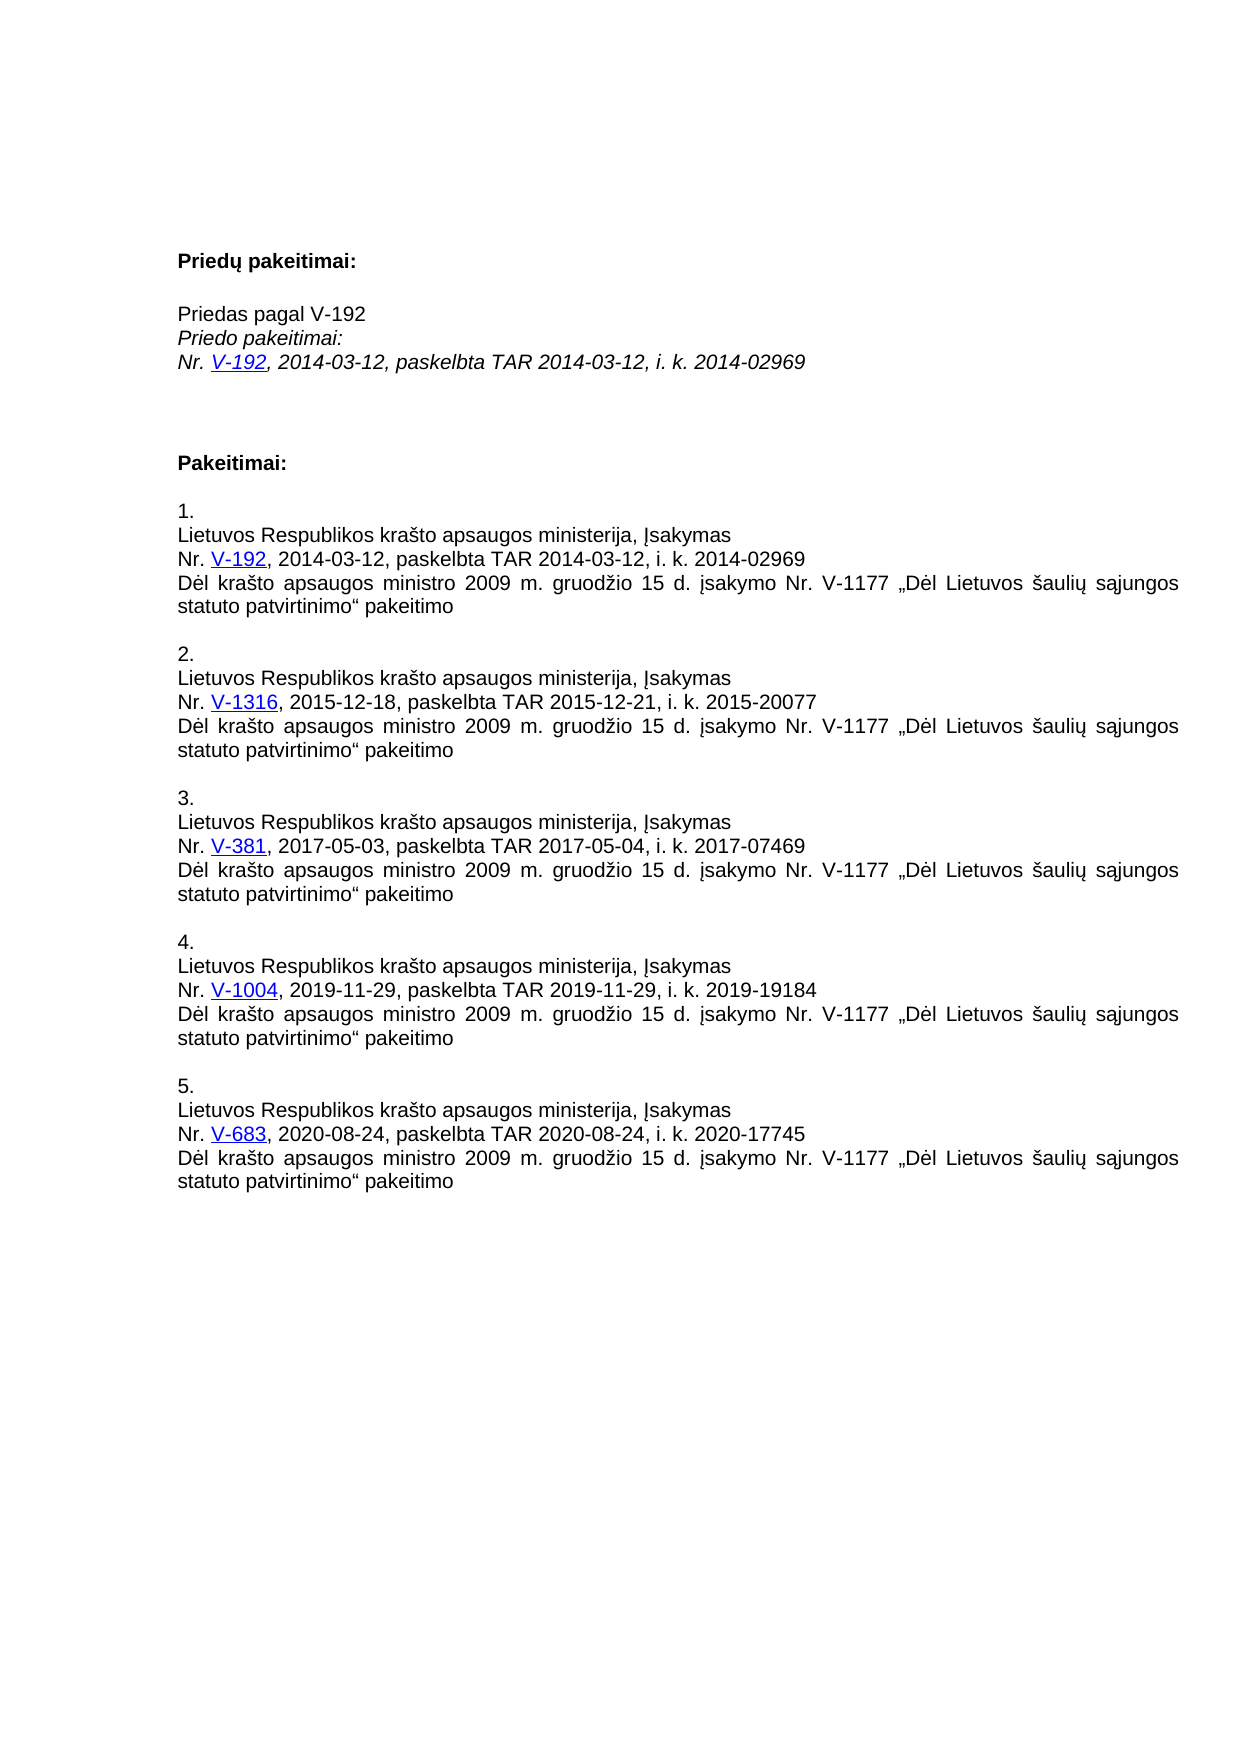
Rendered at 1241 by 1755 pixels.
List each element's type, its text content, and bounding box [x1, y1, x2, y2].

text Nr. V-1004, 2019-11-29, paskelbta TAR 2019-11-29, i. k. 2019-19184 [177, 978, 1181, 1002]
text 1. [177, 498, 1181, 522]
text Nr. V-192, 2014-03-12, paskelbta TAR 2014-03-12, i. k. 2014-02969 [177, 350, 1181, 374]
text Pakeitimai: [177, 451, 1181, 474]
text Priedas pagal V-192 [177, 302, 1181, 326]
text Lietuvos Respublikos krašto apsaugos ministerija, Įsakymas [177, 1097, 1181, 1121]
text Dėl krašto apsaugos ministro 2009 m. gruodžio 15 d. įsakymo Nr. V-1177 „Dėl Lietuvos šaulių sąjungos statuto patvirtinimo“ pakeitimo [177, 1145, 1181, 1193]
text 4. [177, 930, 1181, 954]
text Dėl krašto apsaugos ministro 2009 m. gruodžio 15 d. įsakymo Nr. V-1177 „Dėl Lietuvos šaulių sąjungos statuto patvirtinimo“ pakeitimo [177, 714, 1181, 762]
text 3. [177, 786, 1181, 810]
text Dėl krašto apsaugos ministro 2009 m. gruodžio 15 d. įsakymo Nr. V-1177 „Dėl Lietuvos šaulių sąjungos statuto patvirtinimo“ pakeitimo [177, 858, 1181, 906]
text Dėl krašto apsaugos ministro 2009 m. gruodžio 15 d. įsakymo Nr. V-1177 „Dėl Lietuvos šaulių sąjungos statuto patvirtinimo“ pakeitimo [177, 570, 1181, 618]
text 5. [177, 1073, 1181, 1097]
text Lietuvos Respublikos krašto apsaugos ministerija, Įsakymas [177, 954, 1181, 978]
text Priedo pakeitimai: [177, 326, 1181, 350]
text Nr. V-192, 2014-03-12, paskelbta TAR 2014-03-12, i. k. 2014-02969 [177, 546, 1181, 570]
text Nr. V-1316, 2015-12-18, paskelbta TAR 2015-12-21, i. k. 2015-20077 [177, 690, 1181, 714]
text Lietuvos Respublikos krašto apsaugos ministerija, Įsakymas [177, 666, 1181, 690]
text Lietuvos Respublikos krašto apsaugos ministerija, Įsakymas [177, 810, 1181, 834]
text 2. [177, 642, 1181, 666]
text Nr. V-683, 2020-08-24, paskelbta TAR 2020-08-24, i. k. 2020-17745 [177, 1121, 1181, 1145]
text Priedų pakeitimai: [177, 249, 1181, 273]
text Dėl krašto apsaugos ministro 2009 m. gruodžio 15 d. įsakymo Nr. V-1177 „Dėl Lietuvos šaulių sąjungos statuto patvirtinimo“ pakeitimo [177, 1002, 1181, 1049]
text Lietuvos Respublikos krašto apsaugos ministerija, Įsakymas [177, 522, 1181, 546]
text Nr. V-381, 2017-05-03, paskelbta TAR 2017-05-04, i. k. 2017-07469 [177, 834, 1181, 858]
